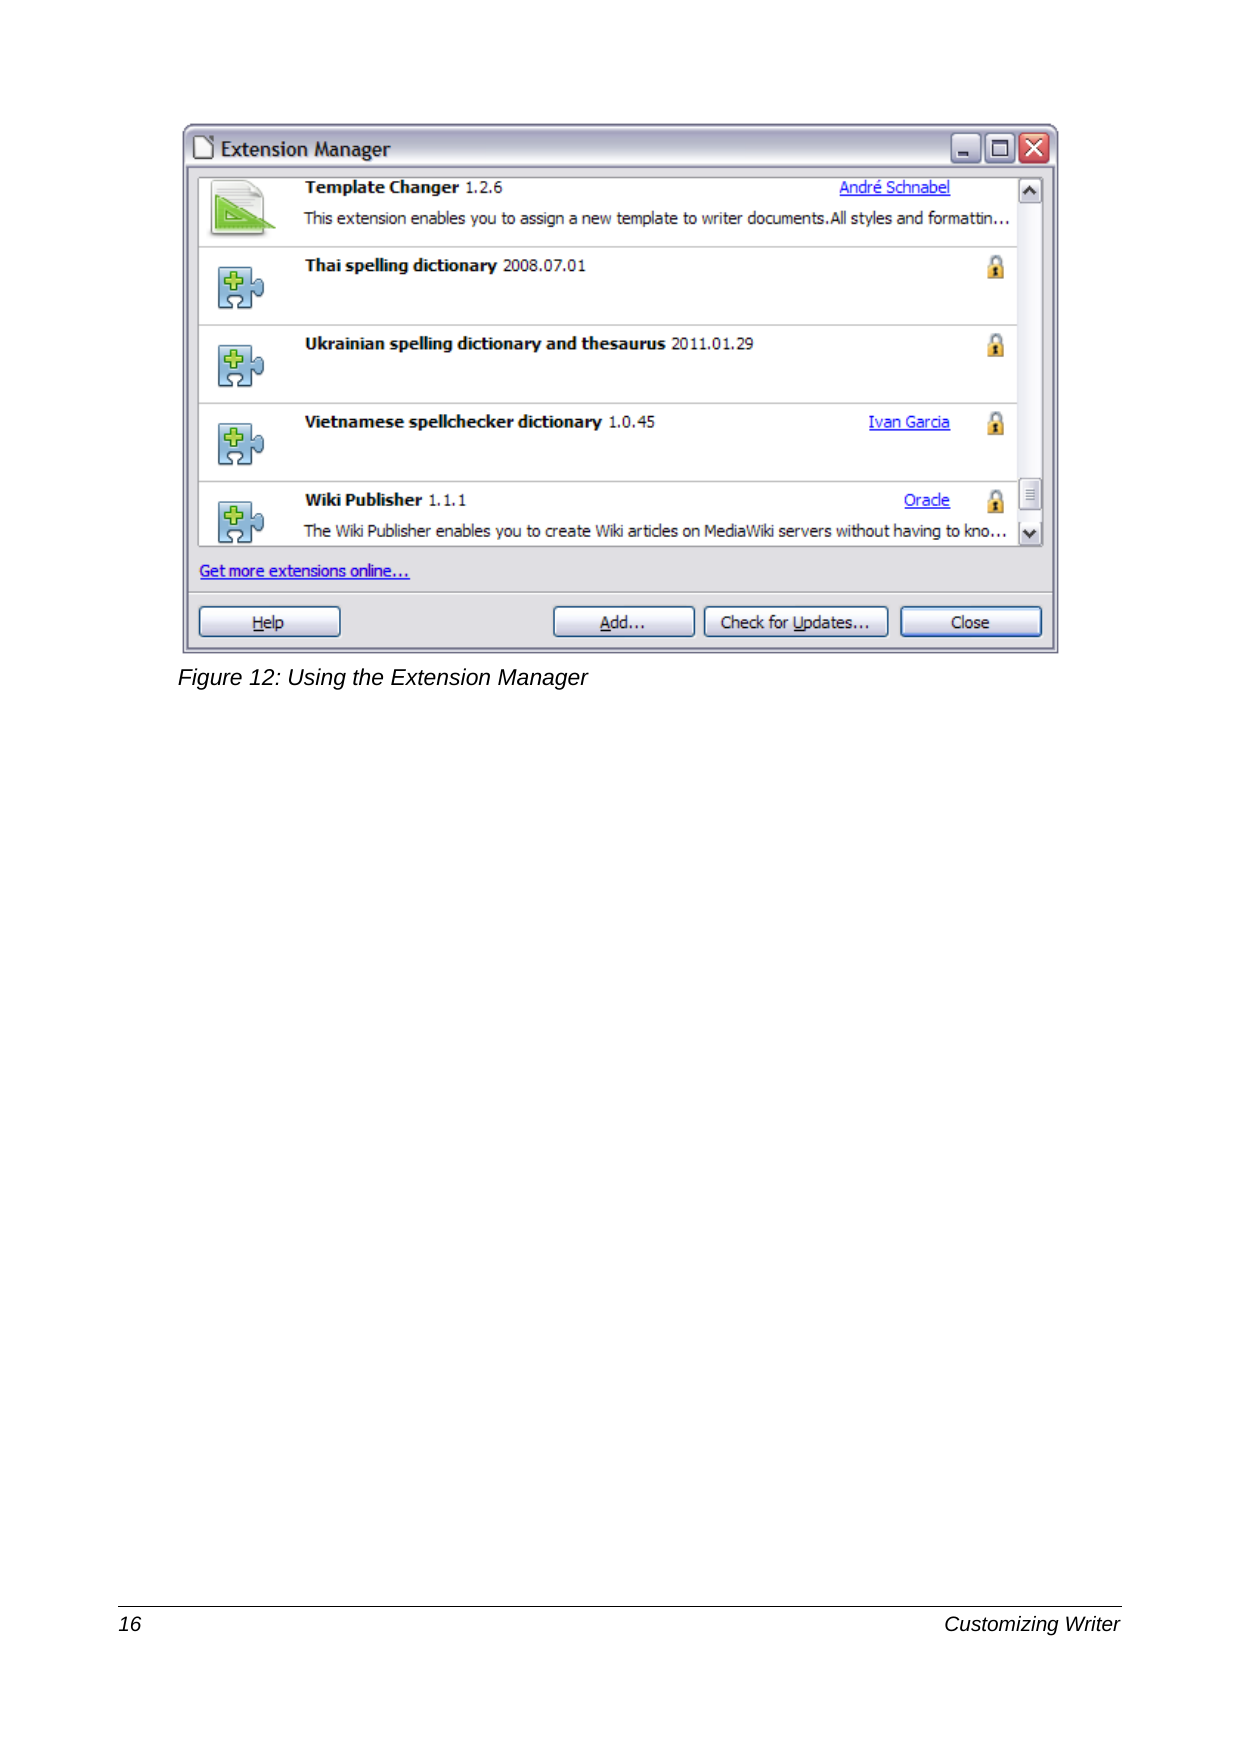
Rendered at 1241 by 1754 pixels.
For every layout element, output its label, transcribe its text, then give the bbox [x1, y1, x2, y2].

text Figure 12: Using the Extension Manager [178, 664, 1063, 691]
picture [177, 118, 1063, 658]
